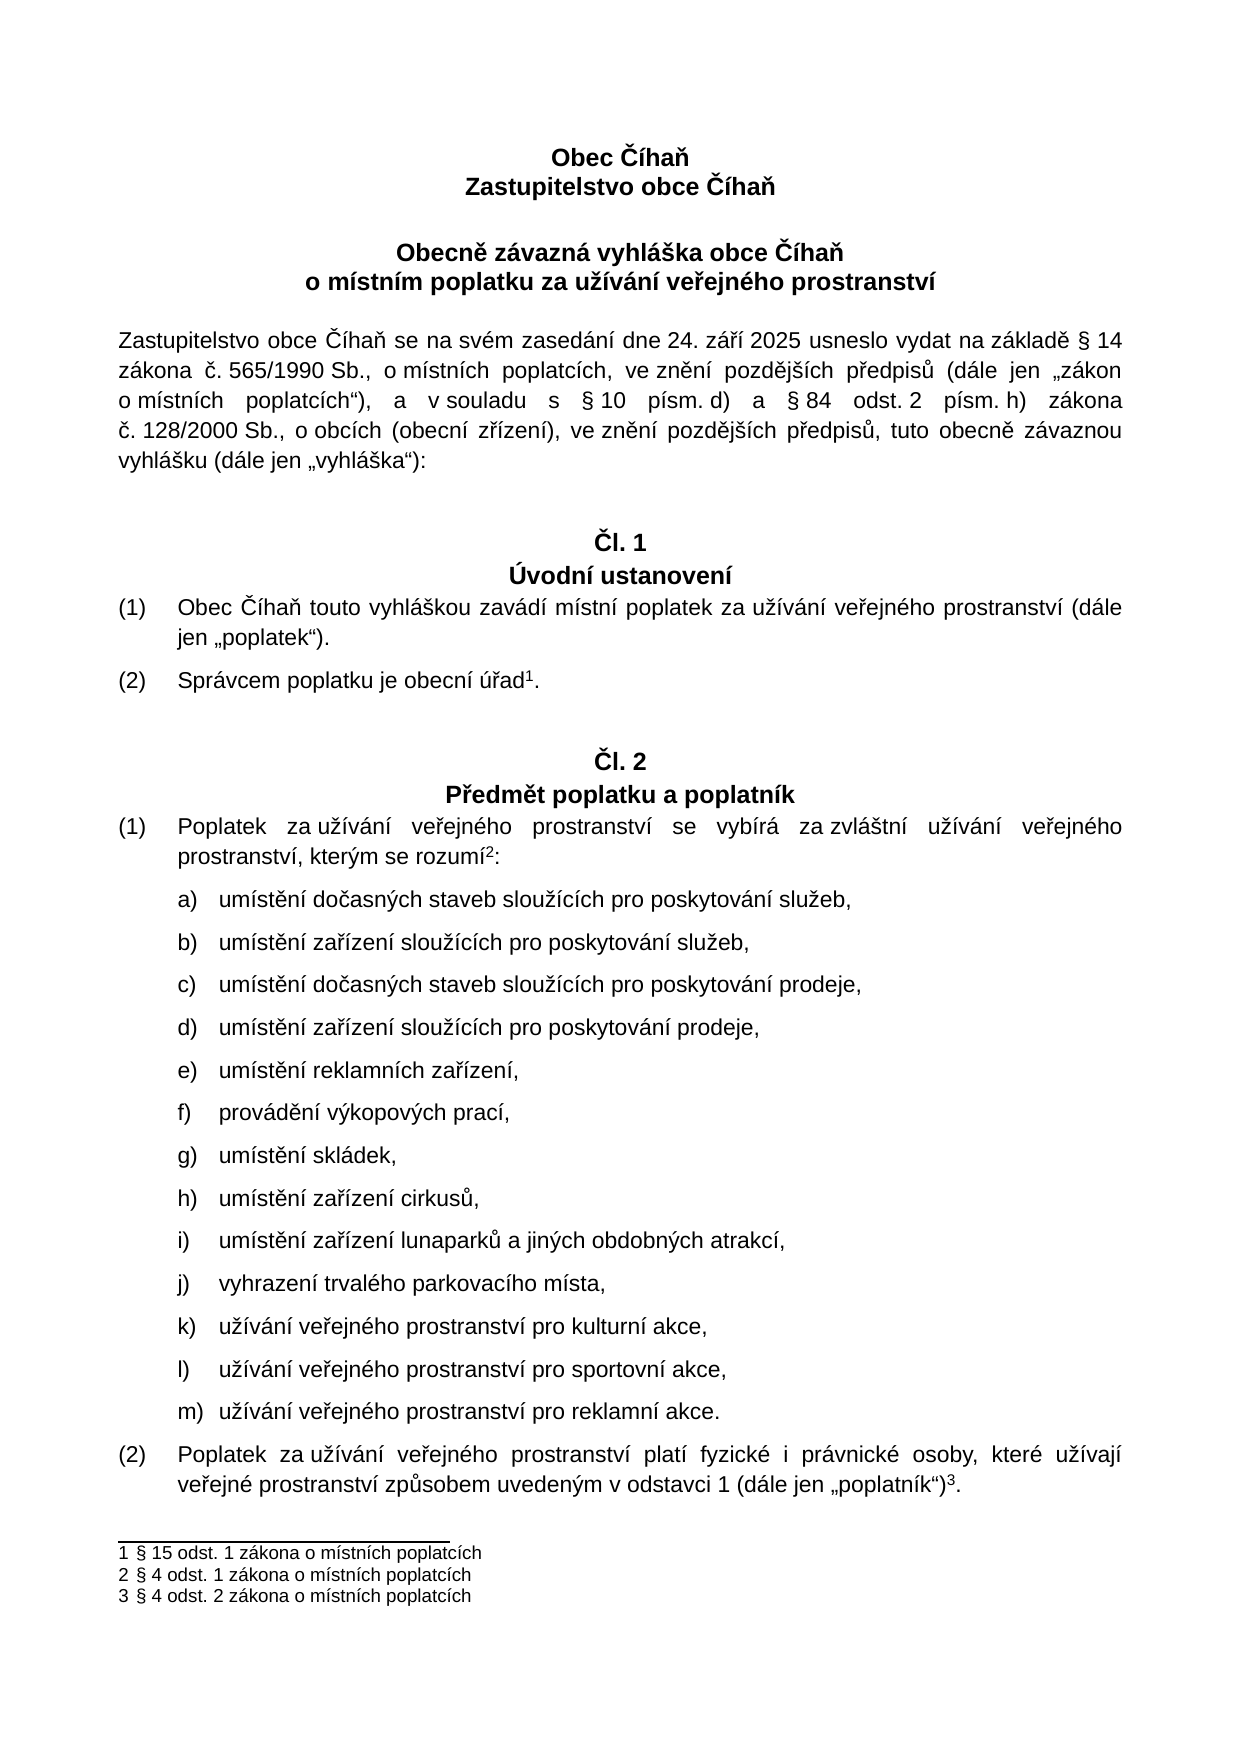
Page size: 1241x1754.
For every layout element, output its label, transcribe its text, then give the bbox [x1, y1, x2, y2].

list užívání veřejného prostranství pro kulturní akce, [177, 1313, 1122, 1339]
list umístění zařízení sloužících pro poskytování služeb, [177, 928, 1122, 955]
list umístění zařízení lunaparků a jiných obdobných atrakcí, [177, 1227, 1122, 1254]
list vyhrazení trvalého parkovacího místa, [177, 1270, 1122, 1297]
list umístění zařízení cirkusů, [177, 1185, 1122, 1211]
list umístění reklamních zařízení, [177, 1057, 1122, 1083]
list umístění dočasných staveb sloužících pro poskytování prodeje, [177, 971, 1122, 998]
list § 4 odst. 2 zákona o místních poplatcích [118, 1585, 1122, 1607]
list Správcem poplatku je obecní úřad. [118, 667, 1122, 693]
list Obec Číhaň touto vyhláškou zavádí místní poplatek za užívání veřejného prostranství (dále jen „poplatek“). [118, 594, 1122, 650]
subtitle Čl. 1 Úvodní ustanovení [118, 528, 1122, 589]
list § 4 odst. 1 zákona o místních poplatcích [118, 1563, 1122, 1585]
list § 15 odst. 1 zákona o místních poplatcích [118, 1542, 1122, 1563]
text Zastupitelstvo obce Číhaň se na svém zasedání dne 24. září 2025 usneslo vydat na základě § 14 zákona č. 565/1990 Sb., o místních poplatcích, ve znění pozdějších předpisů (dále jen „zákon o místních poplatcích“), a v souladu s § 10 písm. d) a § 84 odst. 2 písm. h) zákona č. 128/2000 Sb., o obcích (obecní zřízení), ve znění pozdějších předpisů, tuto obecně závaznou vyhlášku (dále jen „vyhláška“): [118, 327, 1122, 474]
list užívání veřejného prostranství pro reklamní akce. [177, 1398, 1122, 1425]
list provádění výkopových prací, [177, 1099, 1122, 1126]
list umístění dočasných staveb sloužících pro poskytování služeb, [177, 886, 1122, 912]
list Poplatek za užívání veřejného prostranství se vybírá za zvláštní užívání veřejného prostranství, kterým se rozumí: [118, 813, 1122, 869]
subtitle Obecně závazná vyhláška obce Číhaň o místním poplatku za užívání veřejného prostranství [118, 238, 1122, 295]
list umístění skládek, [177, 1142, 1122, 1168]
text Obec Číhaň Zastupitelstvo obce Číhaň [118, 143, 1122, 201]
list užívání veřejného prostranství pro sportovní akce, [177, 1356, 1122, 1382]
list umístění zařízení sloužících pro poskytování prodeje, [177, 1014, 1122, 1040]
subtitle Čl. 2 Předmět poplatku a poplatník [118, 747, 1122, 809]
list Poplatek za užívání veřejného prostranství platí fyzické i právnické osoby, které užívají veřejné prostranství způsobem uvedeným v odstavci 1 (dále jen „poplatník“). [118, 1441, 1122, 1498]
